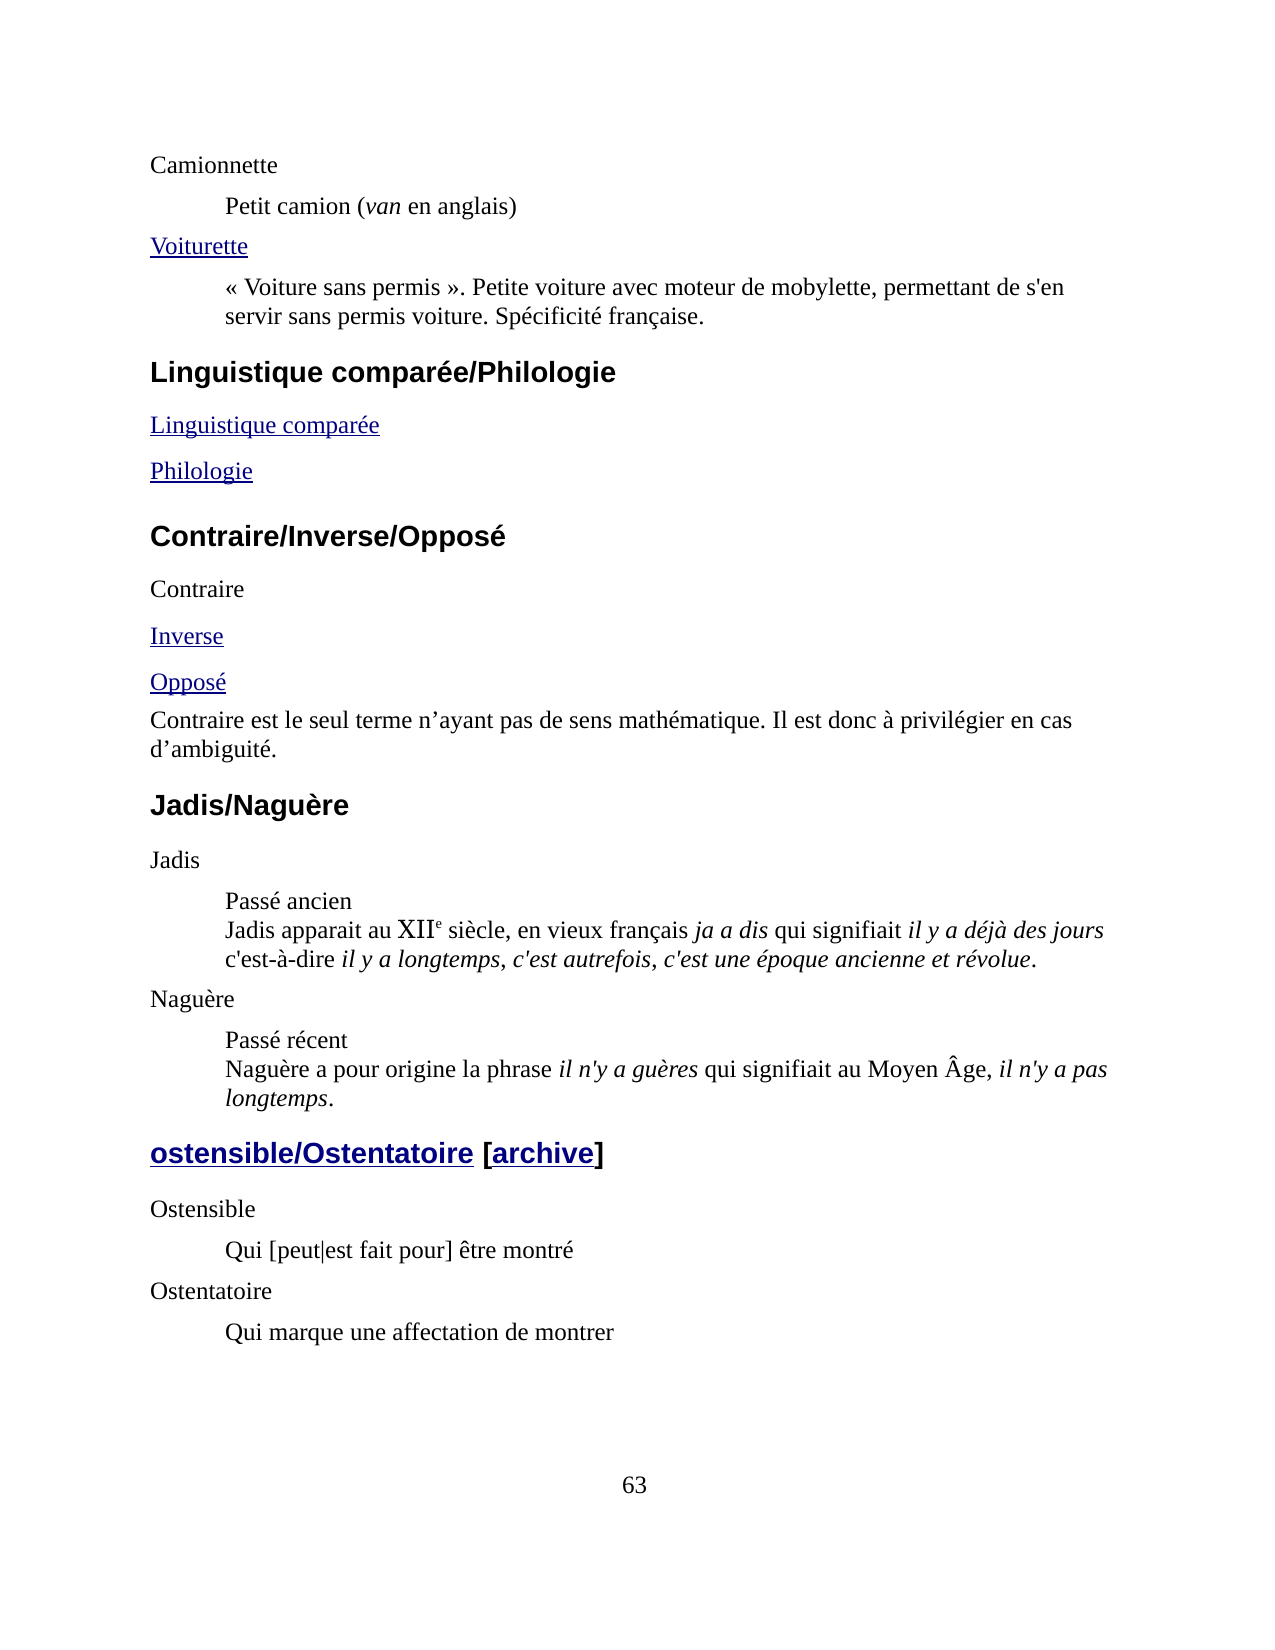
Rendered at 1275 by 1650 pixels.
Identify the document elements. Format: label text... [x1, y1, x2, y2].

text Qui [peut|est fait pour] être montré [225, 1235, 1125, 1264]
subtitle Jadis/Naguère [150, 788, 1125, 821]
text Ostensible [150, 1194, 1125, 1223]
subtitle ostensible/Ostentatoire [archive] [150, 1137, 1125, 1170]
text Passé ancien [225, 886, 1125, 915]
text Philologie [150, 456, 1125, 485]
text Naguère [150, 984, 1125, 1013]
text Naguère a pour origine la phrase il n'y a guères qui signifiait au Moyen Âge, il n'y a pas longtemps. [225, 1054, 1125, 1112]
text Jadis apparait au ⅩⅠⅠe siècle, en vieux français ja a dis qui signifiait il y a déjà des jours c'est-à-dire il y a longtemps, c'est autrefois, c'est une époque ancienne et révolue. [225, 915, 1125, 973]
subtitle Linguistique comparée/Philologie [150, 355, 1125, 388]
text Contraire [150, 574, 1125, 603]
text Camionnette [150, 150, 1125, 179]
text Qui marque une affectation de montrer [225, 1317, 1125, 1346]
text Opposé [150, 667, 1125, 696]
subtitle Contraire/Inverse/Opposé [150, 519, 1125, 553]
text Jadis [150, 846, 1125, 874]
text Voiturette [150, 231, 1125, 260]
text Contraire est le seul terme n’ayant pas de sens mathématique. Il est donc à privilégier en cas d’ambiguité. [150, 705, 1125, 763]
text Passé récent [225, 1025, 1125, 1054]
text Ostentatoire [150, 1276, 1125, 1305]
text Inverse [150, 621, 1125, 649]
text Linguistique comparée [150, 410, 1125, 438]
text Petit camion (van en anglais) [225, 191, 1125, 219]
text « Voiture sans permis ». Petite voiture avec moteur de mobylette, permettant de s'en servir sans permis voiture. Spécificité française. [225, 272, 1125, 330]
